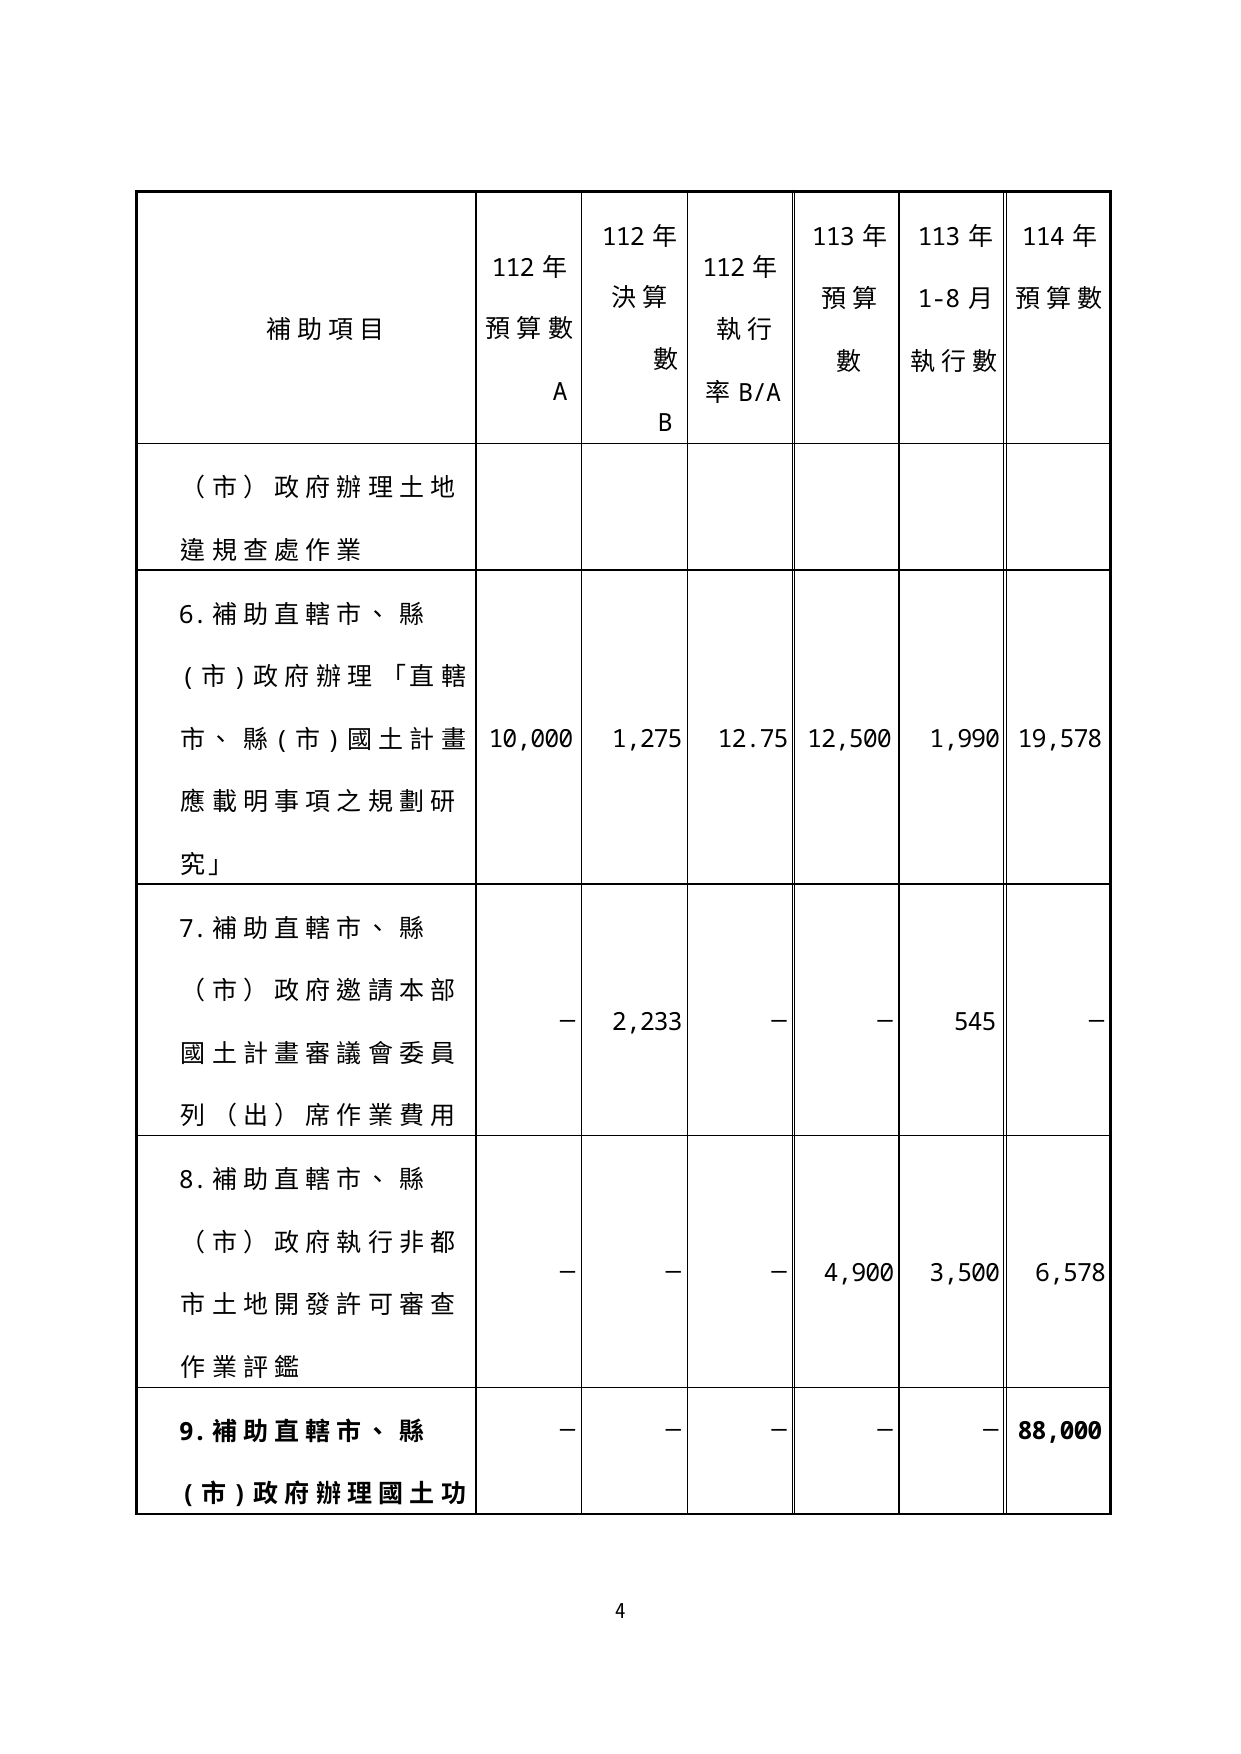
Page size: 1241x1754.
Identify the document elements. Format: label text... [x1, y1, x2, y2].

table_cell ─ [477, 1388, 581, 1513]
table_cell [688, 444, 792, 569]
table_cell 7.補助直轄市、縣（市）政府邀請本部國土計畫審議會委員列（出）席作業費用 [138, 885, 475, 1135]
table_cell ─ [795, 885, 898, 1135]
table_header 112年執行率B/A [688, 193, 792, 443]
table_cell ─ [688, 885, 792, 1135]
table_cell 545 [900, 885, 1003, 1135]
table_cell [1007, 444, 1109, 569]
table_cell [582, 444, 687, 569]
table_cell [477, 444, 581, 569]
table_cell （市）政府辦理土地違規查處作業 [138, 444, 475, 569]
table_cell 1,275 [582, 571, 687, 883]
table_cell ─ [582, 1136, 687, 1386]
table_cell 4,900 [795, 1136, 898, 1386]
table_cell 3,500 [900, 1136, 1003, 1386]
table_cell ─ [688, 1388, 792, 1513]
table_cell 8.補助直轄市、縣（市）政府執行非都市土地開發許可審查作業評鑑 [138, 1136, 475, 1386]
table_cell 19,578 [1007, 571, 1109, 883]
table_cell 9.補助直轄市、縣(市)政府辦理國土功 [138, 1388, 475, 1513]
table_cell ─ [900, 1388, 1003, 1513]
table_cell 1,990 [900, 571, 1003, 883]
table_cell 88,000 [1007, 1388, 1109, 1513]
table_cell 6.補助直轄市、縣(市)政府辦理「直轄市、縣(市)國土計畫應載明事項之規劃研究」 [138, 571, 475, 883]
table_cell 12.75 [688, 571, 792, 883]
table_cell 2,233 [582, 885, 687, 1135]
table_cell [795, 444, 898, 569]
table_cell ─ [1007, 885, 1109, 1135]
table_header 112年 預算數A [477, 193, 581, 443]
table_cell ─ [477, 885, 581, 1135]
table_header 補助項目 [138, 193, 475, 443]
table_cell ─ [795, 1388, 898, 1513]
table_cell [900, 444, 1003, 569]
table_header 113年 預算數 [795, 193, 898, 443]
table_cell ─ [477, 1136, 581, 1386]
table_header 112年 決算數B [582, 193, 687, 443]
table_cell 6,578 [1007, 1136, 1109, 1386]
table_cell ─ [582, 1388, 687, 1513]
table_header 114年 預算數 [1007, 193, 1109, 443]
table_header 113年1-8月執行數 [900, 193, 1003, 443]
table_cell 10,000 [477, 571, 581, 883]
table_cell ─ [688, 1136, 792, 1386]
table_cell 12,500 [795, 571, 898, 883]
